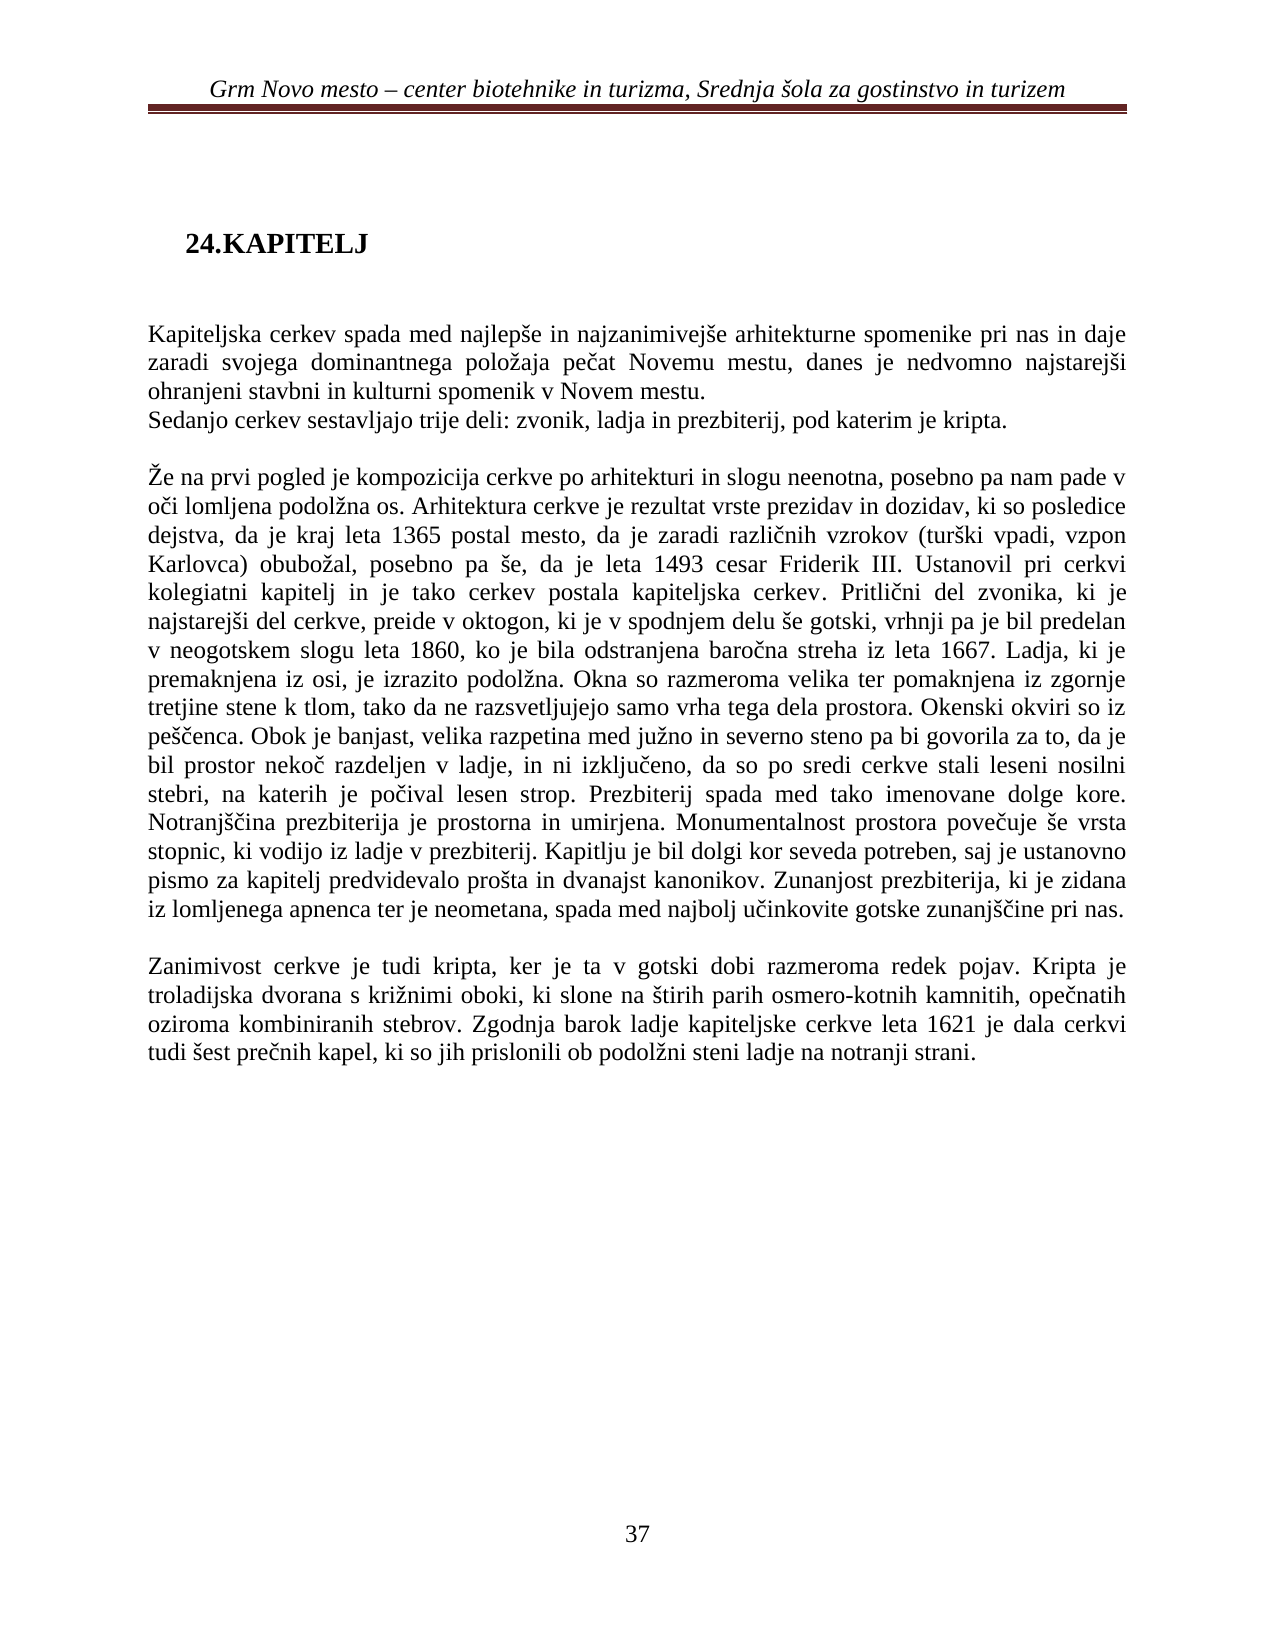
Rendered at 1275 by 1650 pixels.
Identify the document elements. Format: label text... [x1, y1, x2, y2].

text Že na prvi pogled je kompozicija cerkve po arhitekturi in slogu neenotna, posebno pa nam pade v oči lomljena podolžna os. Arhitektura cerkve je rezultat vrste prezidav in dozidav, ki so posledice dejstva, da je kraj leta 1365 postal mesto, da je zaradi različnih vzrokov (turški vpadi, vzpon Karlovca) obubožal, posebno pa še, da je leta 1493 cesar Friderik III. Ustanovil pri cerkvi kolegiatni kapitelj in je tako cerkev postala kapiteljska cerkev. Pritlični del zvonika, ki je najstarejši del cerkve, preide v oktogon, ki je v spodnjem delu še gotski, vrhnji pa je bil predelan v neogotskem slogu leta 1860, ko je bila odstranjena baročna streha iz leta 1667. Ladja, ki je premaknjena iz osi, je izrazito podolžna. Okna so razmeroma velika ter pomaknjena iz zgornje tretjine stene k tlom, tako da ne razsvetljujejo samo vrha tega dela prostora. Okenski okviri so iz peščenca. Obok je banjast, velika razpetina med južno in severno steno pa bi govorila za to, da je bil prostor nekoč razdeljen v ladje, in ni izključeno, da so po sredi cerkve stali leseni nosilni stebri, na katerih je počival lesen strop. Prezbiterij spada med tako imenovane dolge kore. Notranjščina prezbiterija je prostorna in umirjena. Monumentalnost prostora povečuje še vrsta stopnic, ki vodijo iz ladje v prezbiterij. Kapitlju je bil dolgi kor seveda potreben, saj je ustanovno pismo za kapitelj predvidevalo prošta in dvanajst kanonikov. Zunanjost prezbiterija, ki je zidana iz lomljenega apnenca ter je neometana, spada med najbolj učinkovite gotske zunanjščine pri nas. [148, 462, 1127, 922]
text Kapiteljska cerkev spada med najlepše in najzanimivejše arhitekturne spomenike pri nas in daje zaradi svojega dominantnega položaja pečat Novemu mestu, danes je nedvomno najstarejši ohranjeni stavbni in kulturni spomenik v Novem mestu. [148, 319, 1127, 405]
text Sedanjo cerkev sestavljajo trije deli: zvonik, ladja in prezbiterij, pod katerim je kripta. [148, 405, 1127, 434]
subtitle KAPITELJ [185, 226, 1127, 260]
text Zanimivost cerkve je tudi kripta, ker je ta v gotski dobi razmeroma redek pojav. Kripta je troladijska dvorana s križnimi oboki, ki slone na štirih parih osmero-kotnih kamnitih, opečnatih oziroma kombiniranih stebrov. Zgodnja barok ladje kapiteljske cerkve leta 1621 je dala cerkvi tudi šest prečnih kapel, ki so jih prislonili ob podolžni steni ladje na notranji strani. [148, 951, 1127, 1066]
